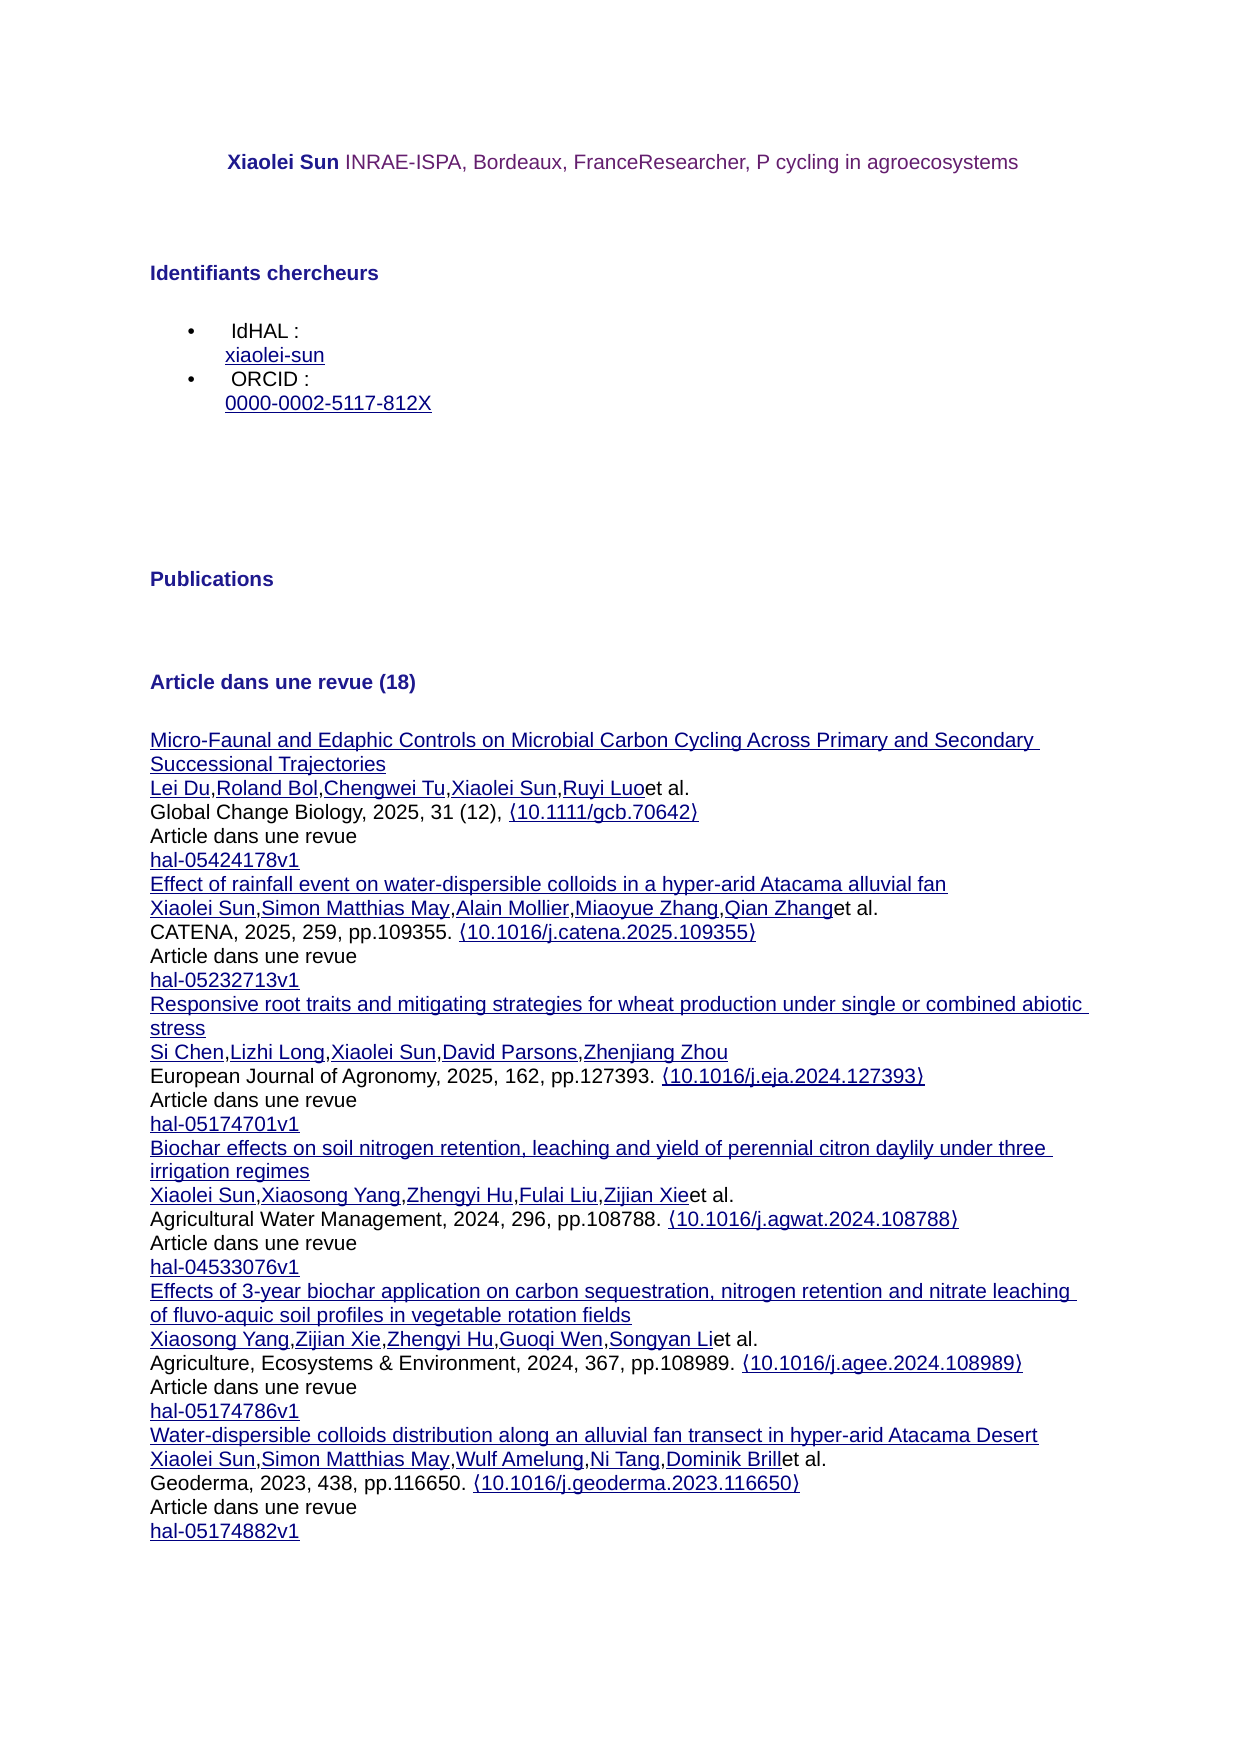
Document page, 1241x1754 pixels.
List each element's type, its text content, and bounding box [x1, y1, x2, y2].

list xiaolei-sun [187, 343, 1090, 367]
table_cell Biochar effects on soil nitrogen retention, leaching and yield of perennial citron daylily under three irrigation regimes Xiaolei Sun,Xiaosong Yang,Zhengyi Hu,Fulai Liu,Zijian Xieet al. Agricultural Water Management, 2024, 296, pp.108788. ⟨10.1016/j.agwat.2024.108788⟩ Article dans une revue hal-04533076v1 [150, 1135, 1090, 1279]
subtitle Publications [150, 567, 1090, 591]
list IdHAL : [187, 319, 1090, 343]
subtitle Xiaolei Sun INRAE-ISPA, Bordeaux, FranceResearcher, P cycling in agroecosystems [150, 150, 1090, 174]
subtitle Identifiants chercheurs [150, 260, 1090, 284]
list 0000-0002-5117-812X [187, 391, 1090, 414]
table_cell Effect of rainfall event on water-dispersible colloids in a hyper-arid Atacama alluvial fan Xiaolei Sun,Simon Matthias May,Alain Mollier,Miaoyue Zhang,Qian Zhanget al. CATENA, 2025, 259, pp.109355. ⟨10.1016/j.catena.2025.109355⟩ Article dans une revue hal-05232713v1 [150, 872, 1090, 992]
table_cell Water-dispersible colloids distribution along an alluvial fan transect in hyper-arid Atacama Desert Xiaolei Sun,Simon Matthias May,Wulf Amelung,Ni Tang,Dominik Brillet al. Geoderma, 2023, 438, pp.116650. ⟨10.1016/j.geoderma.2023.116650⟩ Article dans une revue hal-05174882v1 [150, 1423, 1090, 1543]
table_cell Effects of 3-year biochar application on carbon sequestration, nitrogen retention and nitrate leaching of fluvo-aquic soil profiles in vegetable rotation fields Xiaosong Yang,Zijian Xie,Zhengyi Hu,Guoqi Wen,Songyan Liet al. Agriculture, Ecosystems & Environment, 2024, 367, pp.108989. ⟨10.1016/j.agee.2024.108989⟩ Article dans une revue hal-05174786v1 [150, 1279, 1090, 1423]
list ORCID : [187, 367, 1090, 391]
table_cell Responsive root traits and mitigating strategies for wheat production under single or combined abiotic stress Si Chen,Lizhi Long,Xiaolei Sun,David Parsons,Zhenjiang Zhou European Journal of Agronomy, 2025, 162, pp.127393. ⟨10.1016/j.eja.2024.127393⟩ Article dans une revue hal-05174701v1 [150, 992, 1090, 1135]
subtitle Article dans une revue (18) [150, 670, 1090, 694]
table_header Micro‐Faunal and Edaphic Controls on Microbial Carbon Cycling Across Primary and Secondary Successional Trajectories Lei Du,Roland Bol,Chengwei Tu,Xiaolei Sun,Ruyi Luoet al. Global Change Biology, 2025, 31 (12), ⟨10.1111/gcb.70642⟩ Article dans une revue hal-05424178v1 [150, 728, 1090, 872]
